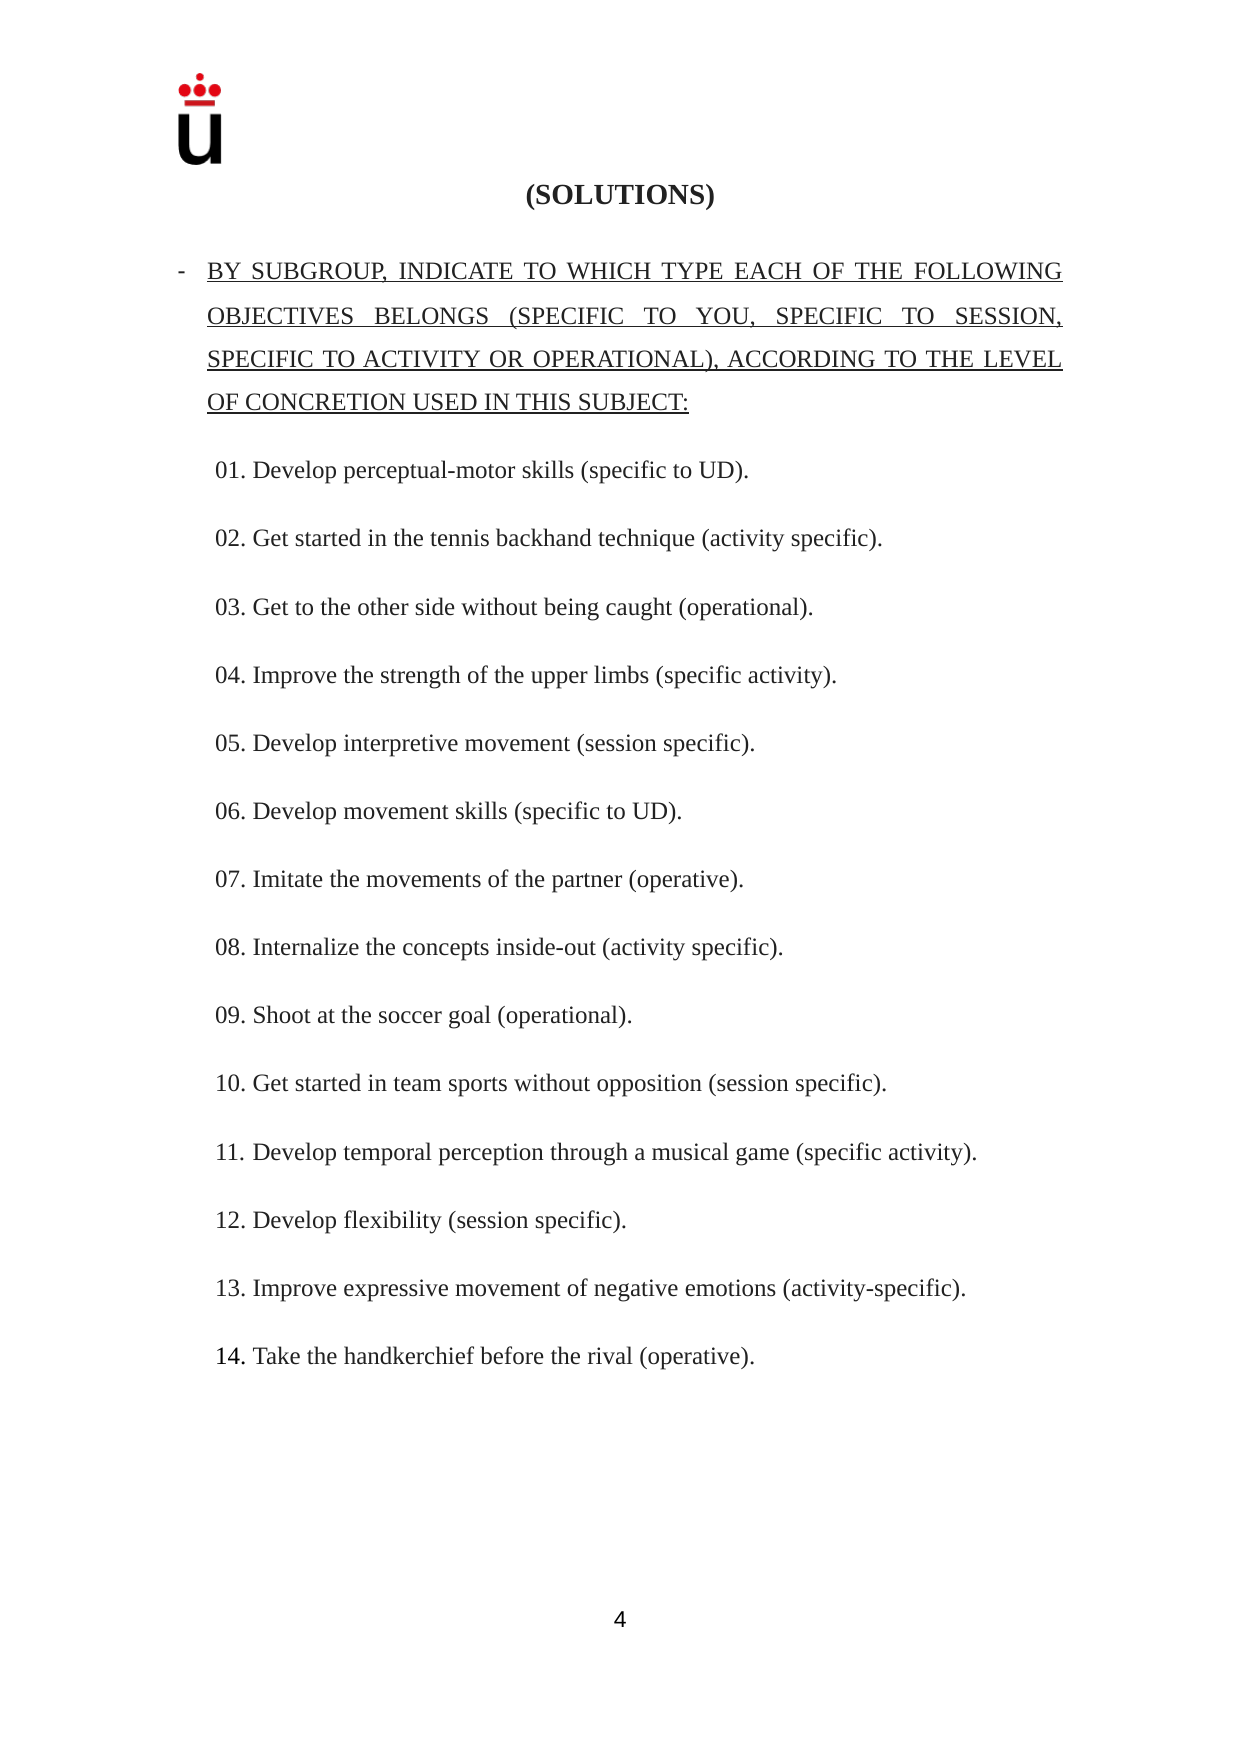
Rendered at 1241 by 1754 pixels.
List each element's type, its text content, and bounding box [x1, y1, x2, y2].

list Imitate the movements of the partner (operative). [215, 864, 1063, 893]
list Take the handkerchief before the rival (operative). [215, 1341, 1063, 1370]
list Develop interpretive movement (session specific). [215, 728, 1063, 757]
list Get started in team sports without opposition (session specific). [215, 1068, 1063, 1097]
list Develop movement skills (specific to UD). [215, 796, 1063, 825]
text (SOLUTIONS) [177, 177, 1063, 211]
list Develop perceptual-motor skills (specific to UD). [215, 455, 1063, 484]
list Shoot at the soccer goal (operational). [215, 1000, 1063, 1029]
list Get to the other side without being caught (operational). [215, 592, 1063, 620]
list Improve expressive movement of negative emotions (activity-specific). [215, 1273, 1063, 1302]
list Get started in the tennis backhand technique (activity specific). [215, 523, 1063, 552]
list Develop flexibility (session specific). [215, 1205, 1063, 1233]
list Improve the strength of the upper limbs (specific activity). [215, 660, 1063, 688]
list BY SUBGROUP, INDICATE TO WHICH TYPE EACH OF THE FOLLOWING OBJECTIVES BELONGS (SPECIFIC TO YOU, SPECIFIC TO SESSION, SPECIFIC TO ACTIVITY OR OPERATIONAL), ACCORDING TO THE LEVEL OF CONCRETION USED IN THIS SUBJECT: [177, 252, 1063, 416]
list Internalize the concepts inside-out (activity specific). [215, 932, 1063, 961]
list Develop temporal perception through a musical game (specific activity). [215, 1137, 1063, 1165]
